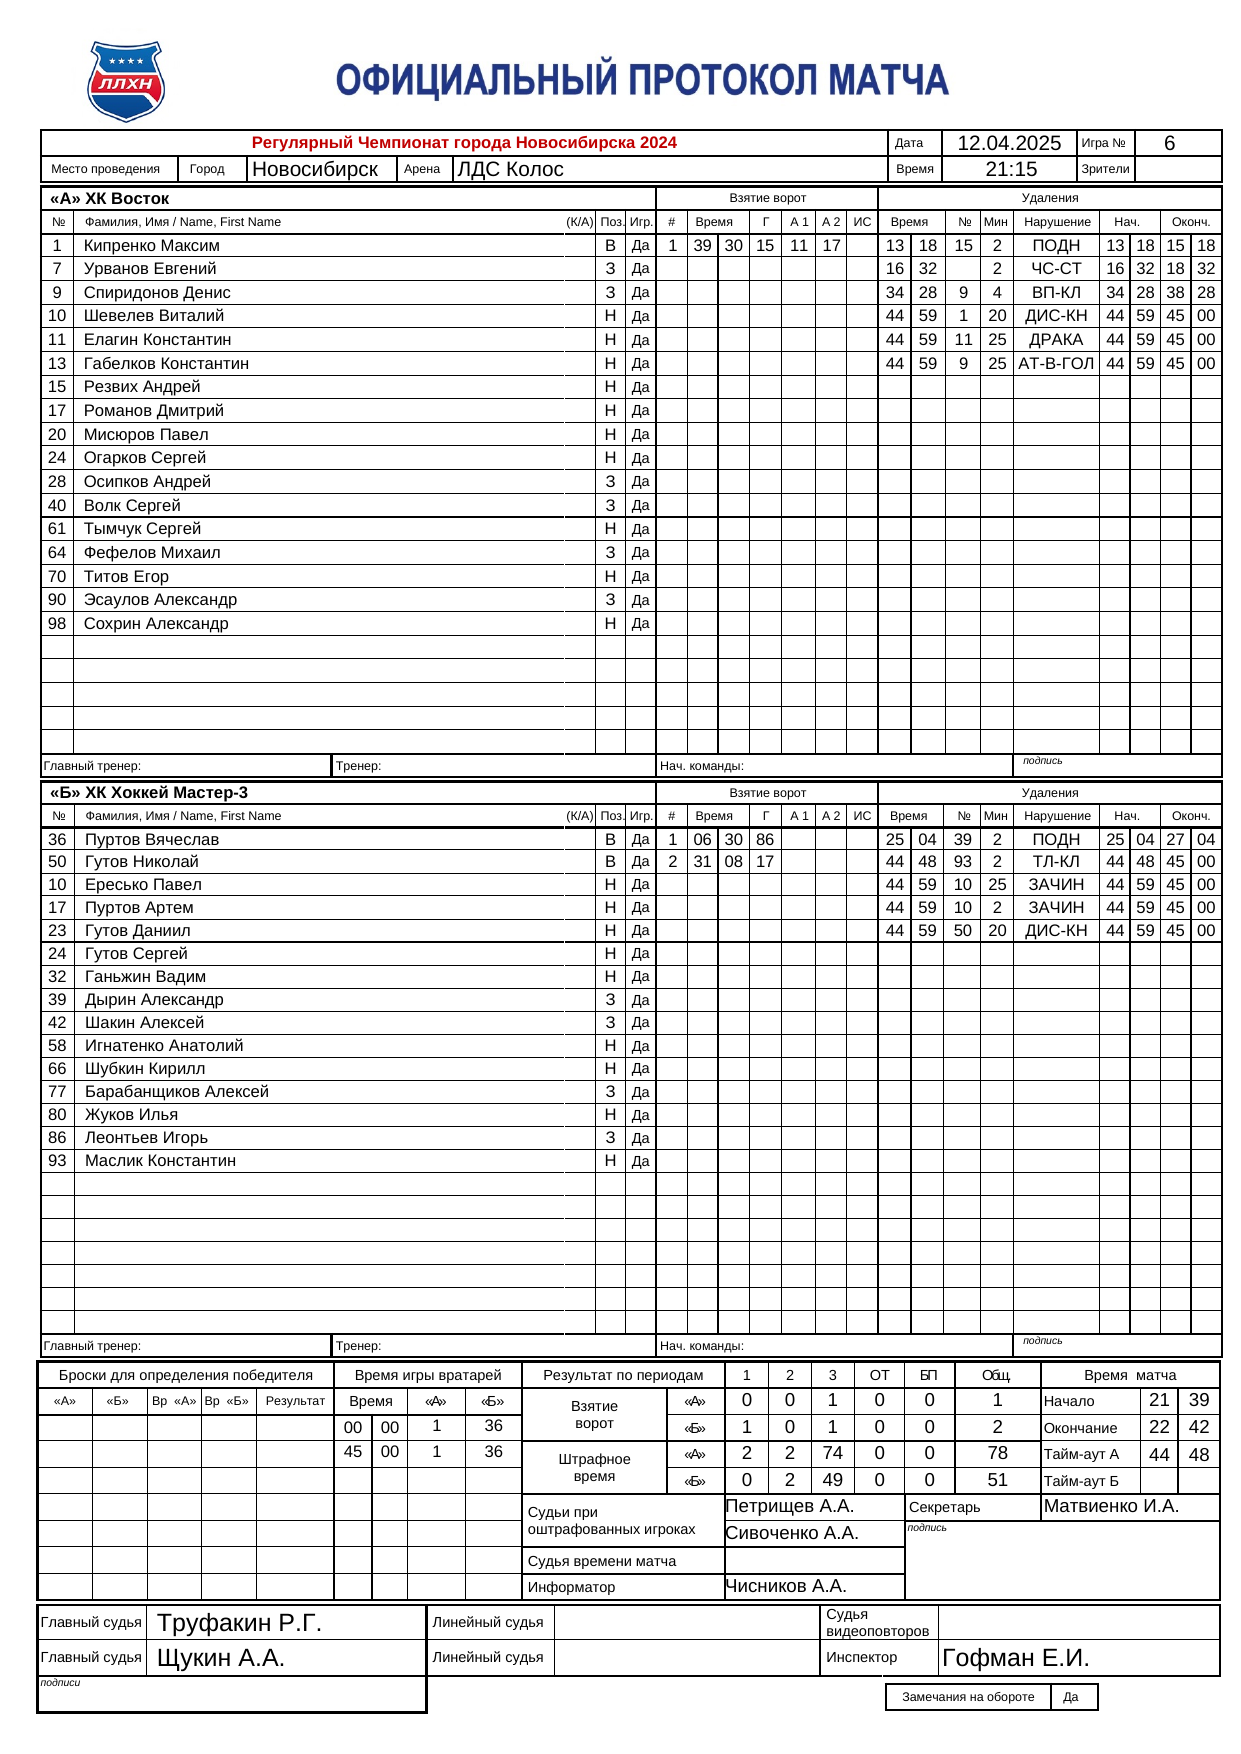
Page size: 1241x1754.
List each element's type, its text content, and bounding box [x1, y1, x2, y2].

table_cell [1014, 636, 1099, 658]
table_cell [688, 1173, 717, 1195]
table_cell [1161, 1288, 1190, 1310]
table_cell [816, 257, 846, 280]
table_cell [688, 636, 717, 658]
table_cell 59 [1131, 328, 1160, 351]
table_cell [782, 541, 815, 564]
table_cell [42, 1265, 74, 1287]
table_cell [1192, 989, 1221, 1011]
table_cell 40 [42, 494, 73, 516]
table_cell [408, 1547, 465, 1573]
table_cell 59 [912, 305, 945, 327]
table_cell [657, 1012, 687, 1033]
table_cell З [596, 541, 625, 564]
table_cell [75, 1265, 564, 1287]
table_cell [750, 1173, 781, 1195]
table_cell [847, 588, 877, 611]
table_cell 44 [879, 874, 910, 895]
table_cell «А» [39, 1389, 92, 1413]
table_cell [750, 920, 781, 941]
table_cell [626, 1311, 655, 1333]
table_cell [688, 588, 717, 611]
table_cell [1014, 423, 1099, 445]
table_cell [750, 1242, 781, 1264]
table_cell [1014, 588, 1099, 611]
table_cell Да [626, 352, 655, 374]
table_cell [912, 1265, 943, 1287]
table_cell [657, 446, 687, 469]
table_cell [847, 328, 877, 351]
table_cell 22 [1141, 1415, 1177, 1440]
table_cell [912, 588, 945, 611]
table_cell [657, 1127, 687, 1149]
table_cell [782, 1058, 815, 1079]
table_cell Да [626, 1104, 655, 1126]
table_cell [1131, 376, 1160, 398]
table_cell Мин [981, 211, 1013, 233]
table_cell [335, 1468, 371, 1493]
table_cell 45 [1161, 352, 1190, 374]
table_cell [782, 896, 815, 918]
table_cell [1100, 1265, 1129, 1287]
table_cell Тайм-аут А [1042, 1441, 1140, 1467]
table_cell [912, 494, 945, 516]
table_cell Волк Сергей [74, 494, 564, 516]
table_cell [657, 565, 687, 587]
table_cell 9 [946, 352, 980, 374]
table_cell [202, 1416, 256, 1440]
table_cell [688, 1265, 717, 1287]
table_cell 44 [1100, 896, 1129, 918]
table_cell [750, 399, 781, 422]
table_cell Да [626, 588, 655, 611]
table_cell [1161, 494, 1190, 516]
table_cell 38 [1161, 281, 1190, 303]
table_cell З [596, 1081, 625, 1103]
table_cell 24 [42, 943, 74, 964]
table_cell [750, 1196, 781, 1218]
table_cell [657, 1035, 687, 1057]
table_cell [1100, 1081, 1129, 1103]
table_cell [565, 1196, 595, 1218]
table_cell [879, 989, 910, 1011]
table_cell Ересько Павел [75, 874, 564, 895]
table_cell 2 [956, 1415, 1040, 1440]
table_cell Да [626, 1127, 655, 1149]
table_cell Линейный судья [428, 1640, 554, 1675]
table_cell [93, 1547, 147, 1573]
table_cell [981, 541, 1013, 564]
table_cell [981, 1104, 1013, 1126]
table_cell [657, 1173, 687, 1195]
table_cell [946, 683, 980, 706]
table_cell Главный судья [39, 1606, 146, 1639]
table_cell [816, 1196, 846, 1218]
table_cell [816, 874, 846, 895]
table_cell 18 [1131, 235, 1160, 256]
table_cell Фамилия, Имя / Name, First Name [74, 211, 565, 233]
table_cell [719, 1127, 749, 1149]
table_cell [981, 423, 1013, 445]
table_cell [1161, 1081, 1190, 1103]
table_cell 45 [1161, 850, 1190, 872]
table_cell Время [889, 157, 941, 181]
table_cell [1014, 1012, 1099, 1033]
table_cell [847, 518, 877, 540]
table_cell [1014, 1173, 1099, 1195]
table_cell [944, 1081, 980, 1103]
table_cell [596, 707, 625, 729]
table_cell [42, 683, 73, 706]
table_cell [847, 446, 877, 469]
table_header БП [905, 1363, 954, 1387]
table_cell [1014, 446, 1099, 469]
table_cell [847, 1196, 877, 1218]
table_cell [688, 541, 717, 564]
table_cell [148, 1468, 201, 1493]
table_cell [981, 1058, 1013, 1079]
table_cell 1 [657, 235, 687, 256]
table_cell [74, 659, 564, 682]
table_cell [1161, 730, 1190, 753]
table_cell [1100, 1150, 1129, 1172]
table_cell [1161, 470, 1190, 493]
table_cell [626, 1219, 655, 1241]
table_cell [565, 730, 595, 753]
table_cell ДИС-КН [1014, 305, 1099, 327]
table_cell [719, 1173, 749, 1195]
table_cell 59 [912, 328, 945, 351]
table_cell [944, 989, 980, 1011]
table_cell [847, 829, 877, 849]
table_cell [981, 376, 1013, 398]
table_cell [912, 423, 945, 445]
table_cell [565, 896, 595, 918]
table_cell [373, 1547, 407, 1573]
table_cell [782, 707, 815, 729]
table_cell [688, 257, 717, 280]
table_cell Да [626, 1081, 655, 1103]
table_cell [782, 612, 815, 634]
table_cell Да [626, 829, 655, 849]
table_cell [1014, 470, 1099, 493]
table_cell [1131, 565, 1160, 587]
table_cell [657, 1150, 687, 1172]
table_cell [782, 1311, 815, 1333]
table_header Результат по периодам [523, 1363, 724, 1387]
table_cell Н [596, 518, 625, 540]
table_cell [981, 730, 1013, 753]
table_cell [912, 1173, 943, 1195]
table_cell 80 [42, 1104, 74, 1126]
table_cell [1141, 1468, 1177, 1493]
table_cell [688, 1196, 717, 1218]
table_cell Кипренко Максим [74, 235, 564, 256]
table_cell 06 [688, 829, 717, 849]
table_cell № [946, 211, 980, 233]
table_cell Игр. [626, 211, 655, 233]
table_cell [782, 636, 815, 658]
table_cell Поз. [596, 805, 625, 826]
table_cell «Б» [668, 1415, 724, 1440]
table_cell 2 [769, 1468, 811, 1493]
table_cell [816, 1288, 846, 1310]
table_cell [1014, 1288, 1099, 1310]
table_cell Дырин Александр [75, 989, 564, 1011]
table_cell «А» [668, 1442, 724, 1467]
table_header «А» ХК Восток [42, 188, 655, 209]
table_cell [750, 541, 781, 564]
table_cell Окончание [1042, 1415, 1140, 1440]
table_cell [1192, 399, 1221, 422]
table_cell [688, 1081, 717, 1103]
table_cell В [596, 829, 625, 849]
table_cell [1100, 376, 1129, 398]
table_cell [816, 683, 846, 706]
table_cell [466, 1521, 521, 1546]
table_cell [912, 966, 943, 987]
table_cell [565, 850, 595, 872]
table_cell Шевелев Виталий [74, 305, 564, 327]
table_header Удаления [879, 783, 1221, 803]
table_cell [847, 541, 877, 564]
table_cell Новосибирск [248, 157, 396, 181]
table_cell [1192, 518, 1221, 540]
table_cell [657, 588, 687, 611]
table_cell Петрищев А.А. [726, 1495, 904, 1520]
table_cell [688, 989, 717, 1011]
table_cell [1014, 683, 1099, 706]
table_cell подписи [39, 1677, 425, 1711]
table_cell 34 [879, 281, 910, 303]
table_cell [1100, 1219, 1129, 1241]
table_cell 04 [1192, 829, 1221, 849]
table_cell [1014, 494, 1099, 516]
table_cell [719, 423, 749, 445]
table_cell Сохрин Александр [74, 612, 564, 634]
table_header Игра № [1078, 131, 1134, 155]
table_cell [879, 1242, 910, 1264]
table_cell 00 [335, 1416, 371, 1440]
table_cell [1131, 612, 1160, 634]
table_cell [1014, 399, 1099, 422]
table_cell [1131, 399, 1160, 422]
table_cell [879, 1012, 910, 1033]
table_cell [847, 281, 877, 303]
table_cell Игнатенко Анатолий [75, 1035, 564, 1057]
table_cell [657, 966, 687, 987]
table_cell [1014, 1265, 1099, 1287]
table_cell [1014, 1196, 1099, 1218]
table_cell [688, 494, 717, 516]
table_cell [74, 683, 564, 706]
table_cell [596, 1219, 625, 1241]
table_cell [816, 470, 846, 493]
table_cell [782, 588, 815, 611]
table_cell [1161, 1219, 1190, 1241]
table_cell 17 [42, 896, 74, 918]
table_cell [1161, 565, 1190, 587]
table_cell [257, 1521, 333, 1546]
table_header Взятие ворот [657, 188, 877, 209]
table_cell Н [596, 1104, 625, 1126]
table_cell Да [626, 328, 655, 351]
table_cell [1100, 541, 1129, 564]
table_cell [879, 565, 910, 587]
table_cell Да [626, 257, 655, 280]
table_cell Результат [257, 1389, 333, 1413]
table_cell [466, 1494, 521, 1520]
table_cell 15 [1161, 235, 1190, 256]
table_cell А 2 [816, 211, 846, 233]
table_cell [1131, 1173, 1160, 1195]
table_cell [596, 1311, 625, 1333]
table_cell [879, 1173, 910, 1195]
table_cell Н [596, 352, 625, 374]
table_cell [912, 1196, 943, 1218]
table_cell [565, 399, 595, 422]
table_cell [565, 989, 595, 1011]
table_cell 42 [42, 1012, 74, 1033]
table_cell Н [596, 966, 625, 987]
table_cell [912, 612, 945, 634]
table_cell [657, 518, 687, 540]
table_cell 21:15 [943, 157, 1076, 181]
table_cell Оконч. [1161, 805, 1221, 826]
table_cell [1014, 659, 1099, 682]
table_cell [257, 1547, 333, 1573]
table_cell [981, 659, 1013, 682]
table_cell [565, 707, 595, 729]
table_cell [657, 1219, 687, 1241]
table_cell Линейный судья [428, 1606, 554, 1639]
table_cell [565, 1219, 595, 1241]
table_cell 0 [855, 1442, 904, 1467]
table_cell [944, 966, 980, 987]
table_cell [879, 1127, 910, 1149]
table_cell [981, 989, 1013, 1011]
table_cell 44 [1100, 874, 1129, 895]
table_cell [782, 494, 815, 516]
table_cell [944, 1012, 980, 1033]
table_cell [816, 1081, 846, 1103]
table_cell Судьи при оштрафованных игроках [523, 1495, 724, 1546]
table_cell 17 [750, 850, 781, 872]
table_cell [1161, 989, 1190, 1011]
table_cell АТ-В-ГОЛ [1014, 352, 1099, 374]
table_cell 58 [42, 1035, 74, 1057]
table_cell [1131, 446, 1160, 469]
table_cell [782, 1081, 815, 1103]
table_cell [565, 446, 595, 469]
table_cell [202, 1574, 256, 1599]
table_cell 13 [1100, 235, 1129, 256]
table_cell [847, 1311, 877, 1333]
table_cell № [42, 211, 73, 233]
table_cell [565, 1242, 595, 1264]
table_cell [912, 636, 945, 658]
table_cell 7 [42, 257, 73, 280]
table_header Удаления [879, 188, 1221, 209]
table_cell [626, 1173, 655, 1195]
table_cell [981, 1012, 1013, 1033]
table_cell [981, 446, 1013, 469]
table_cell 50 [42, 850, 74, 872]
table_cell [782, 518, 815, 540]
table_cell [1192, 1196, 1221, 1218]
table_cell [688, 376, 717, 398]
table_cell 39 [944, 829, 980, 849]
table_cell [847, 683, 877, 706]
table_cell [719, 399, 749, 422]
table_cell [912, 683, 945, 706]
table_cell [657, 1242, 687, 1264]
table_cell [565, 636, 595, 658]
table_cell Арена [398, 157, 452, 181]
table_cell [688, 1311, 717, 1333]
table_cell [373, 1574, 407, 1599]
table_cell [42, 1219, 74, 1241]
table_cell [75, 1173, 564, 1195]
table_cell [847, 470, 877, 493]
table_header Взятие ворот [657, 783, 877, 803]
table_cell [428, 1677, 882, 1711]
table_cell [1192, 494, 1221, 516]
table_cell Гутов Николай [75, 850, 564, 872]
table_cell [782, 966, 815, 987]
table_cell [39, 1441, 92, 1467]
table_cell [879, 1219, 910, 1241]
table_cell [981, 1127, 1013, 1149]
table_cell [944, 1288, 980, 1310]
table_cell Взятие ворот [523, 1389, 666, 1440]
table_cell [816, 1012, 846, 1033]
table_cell [750, 281, 781, 303]
table_cell [944, 1196, 980, 1218]
table_cell [750, 1265, 781, 1287]
table_cell Да [626, 518, 655, 540]
table_cell 15 [42, 376, 73, 398]
table_cell Титов Егор [74, 565, 564, 587]
table_cell [1014, 1081, 1099, 1103]
table_cell [626, 730, 655, 753]
table_cell [1100, 446, 1129, 469]
table_cell [750, 896, 781, 918]
table_cell [782, 446, 815, 469]
table_cell [565, 1265, 595, 1287]
table_cell [42, 1196, 74, 1218]
table_cell [847, 966, 877, 987]
table_cell [202, 1494, 256, 1520]
table_cell [1192, 1265, 1221, 1287]
table_cell [1161, 636, 1190, 658]
table_cell [879, 707, 910, 729]
table_cell [688, 920, 717, 941]
table_cell [847, 989, 877, 1011]
table_cell [847, 1150, 877, 1172]
table_cell [912, 518, 945, 540]
table_cell [565, 612, 595, 634]
table_cell [879, 446, 910, 469]
table_cell 48 [912, 850, 943, 872]
table_cell 0 [726, 1389, 768, 1413]
table_cell [657, 281, 687, 303]
table_cell [750, 966, 781, 987]
table_cell Нач. команды: [657, 1335, 1012, 1356]
table_cell [565, 1150, 595, 1172]
table_cell [1131, 989, 1160, 1011]
table_cell [1192, 1058, 1221, 1079]
table_cell [750, 1150, 781, 1172]
table_cell Спиридонов Денис [74, 281, 564, 303]
table_cell [750, 423, 781, 445]
table_cell 90 [42, 588, 73, 611]
table_cell [847, 1058, 877, 1079]
table_cell Судья времени матча [523, 1548, 724, 1573]
table_cell [782, 399, 815, 422]
table_cell [879, 1081, 910, 1103]
table_cell [93, 1521, 147, 1546]
table_cell З [596, 281, 625, 303]
table_cell З [596, 1127, 625, 1149]
table_header Время матча [1042, 1363, 1219, 1387]
table_cell [879, 636, 910, 658]
table_cell [1161, 1127, 1190, 1149]
table_cell [816, 328, 846, 351]
table_cell [782, 376, 815, 398]
table_cell [816, 707, 846, 729]
table_cell Жуков Илья [75, 1104, 564, 1126]
table_cell (К/А) [565, 805, 595, 826]
table_cell [750, 636, 781, 658]
table_cell 9 [946, 281, 980, 303]
table_cell [657, 707, 687, 729]
table_cell [466, 1574, 521, 1599]
table_cell 25 [1100, 829, 1129, 849]
table_cell Тайм-аут Б [1042, 1468, 1140, 1493]
table_cell 59 [912, 874, 943, 895]
table_cell [912, 730, 945, 753]
table_cell Елагин Константин [74, 328, 564, 351]
table_cell [816, 1035, 846, 1057]
table_cell [39, 1416, 92, 1440]
table_cell [1131, 1127, 1160, 1149]
table_cell [688, 399, 717, 422]
table_cell Начало [1042, 1389, 1140, 1413]
table_cell 0 [905, 1415, 954, 1440]
table_cell 18 [1192, 235, 1221, 256]
table_cell [782, 1196, 815, 1218]
table_cell [912, 446, 945, 469]
table_cell [1161, 518, 1190, 540]
table_cell 44 [879, 352, 910, 374]
table_header 6 [1136, 131, 1221, 155]
table_cell 93 [944, 850, 980, 872]
table_cell 32 [42, 966, 74, 987]
table_cell [1161, 541, 1190, 564]
table_cell [565, 352, 595, 374]
table_cell [1161, 612, 1190, 634]
table_cell [750, 874, 781, 895]
table_cell Нач. [1100, 805, 1160, 826]
table_cell [912, 376, 945, 398]
table_cell [782, 989, 815, 1011]
table_cell [626, 636, 655, 658]
table_cell [1014, 1311, 1099, 1333]
table_cell [847, 612, 877, 634]
table_cell [1100, 1058, 1129, 1079]
table_cell [1014, 1219, 1099, 1241]
table_cell [565, 829, 595, 849]
table_cell [1192, 1104, 1221, 1126]
table_cell [1100, 989, 1129, 1011]
table_cell [946, 399, 980, 422]
table_cell [1161, 446, 1190, 469]
table_cell [688, 470, 717, 493]
table_cell [688, 683, 717, 706]
table_cell Да [626, 1012, 655, 1033]
table_cell [946, 423, 980, 445]
table_cell [816, 989, 846, 1011]
table_cell [657, 636, 687, 658]
table_cell З [596, 257, 625, 280]
table_cell [75, 1219, 564, 1241]
table_cell [1131, 518, 1160, 540]
table_cell [202, 1441, 256, 1467]
table_cell [1014, 541, 1099, 564]
table_cell [1131, 494, 1160, 516]
table_cell [750, 446, 781, 469]
table_cell 10 [944, 896, 980, 918]
table_cell [1192, 423, 1221, 445]
table_cell [657, 423, 687, 445]
table_cell [944, 1242, 980, 1264]
table_cell Осипков Андрей [74, 470, 564, 493]
table_cell [42, 730, 73, 753]
table_cell [408, 1521, 465, 1546]
table_cell [1100, 612, 1129, 634]
table_cell 25 [981, 328, 1013, 351]
table_cell [912, 565, 945, 587]
table_cell [1161, 1242, 1190, 1264]
table_cell [555, 1640, 819, 1675]
table_cell Гутов Даниил [75, 920, 564, 941]
table_cell Секретарь [906, 1495, 1040, 1520]
table_cell [750, 1081, 781, 1103]
table_cell [565, 943, 595, 964]
table_cell Время [335, 1389, 407, 1413]
table_cell [816, 943, 846, 964]
table_cell 1 [657, 829, 687, 849]
table_cell [879, 541, 910, 564]
table_cell Информатор [523, 1575, 724, 1599]
table_cell [1131, 659, 1160, 682]
table_cell [1161, 1265, 1190, 1287]
table_cell 13 [42, 352, 73, 374]
table_cell [782, 1242, 815, 1264]
table_cell [750, 1104, 781, 1126]
table_cell [981, 1196, 1013, 1218]
table_cell [657, 943, 687, 964]
table_cell [74, 730, 564, 753]
table_cell Н [596, 1150, 625, 1172]
table_header «Б» ХК Хоккей Мастер-3 [42, 783, 655, 803]
table_cell Н [596, 1058, 625, 1079]
table_cell Судья видеоповторов [821, 1606, 938, 1639]
table_cell [946, 446, 980, 469]
table_cell 20 [981, 920, 1013, 941]
table_cell [1014, 1127, 1099, 1149]
table_cell [596, 1196, 625, 1218]
table_cell «А» [668, 1389, 724, 1413]
table_cell 44 [1100, 850, 1129, 872]
table_cell [1192, 1288, 1221, 1310]
table_cell # [657, 211, 687, 233]
table_cell [879, 612, 910, 634]
table_cell [596, 1173, 625, 1195]
table_cell [1014, 989, 1099, 1011]
table_cell [1014, 518, 1099, 540]
table_cell [1131, 541, 1160, 564]
table_cell З [596, 494, 625, 516]
table_cell 30 [719, 829, 749, 849]
table_cell [408, 1494, 465, 1520]
table_cell [816, 612, 846, 634]
table_cell 2 [769, 1442, 811, 1467]
table_cell [912, 399, 945, 422]
table_cell [1100, 1288, 1129, 1310]
table_cell [75, 1311, 564, 1333]
table_cell [750, 943, 781, 964]
table_cell [657, 399, 687, 422]
table_cell Да [626, 494, 655, 516]
table_cell [816, 1173, 846, 1195]
table_cell [565, 659, 595, 682]
table_cell 18 [1161, 257, 1190, 280]
table_cell [93, 1468, 147, 1493]
table_cell [879, 494, 910, 516]
table_cell [946, 707, 980, 729]
table_cell [1161, 1058, 1190, 1079]
table_cell 10 [944, 874, 980, 895]
table_cell Тренер: [333, 755, 655, 776]
table_cell [946, 565, 980, 587]
table_cell [1100, 1311, 1129, 1333]
table_cell [565, 257, 595, 280]
table_cell [688, 281, 717, 303]
table_cell Урванов Евгений [74, 257, 564, 280]
table_cell [912, 1058, 943, 1079]
table_cell Главный судья [39, 1640, 146, 1675]
table_cell «Б » [466, 1389, 521, 1413]
table_cell [719, 659, 749, 682]
table_cell [782, 683, 815, 706]
table_cell 24 [42, 446, 73, 469]
table_cell [719, 1219, 749, 1241]
table_cell [944, 1035, 980, 1057]
table_cell [847, 874, 877, 895]
table_cell [148, 1494, 201, 1520]
table_cell [657, 920, 687, 941]
table_cell [565, 588, 595, 611]
table_cell [782, 257, 815, 280]
table_cell Главный тренер: [42, 755, 330, 776]
table_cell [782, 659, 815, 682]
table_cell 2 [981, 829, 1013, 849]
table_cell [93, 1574, 147, 1599]
table_cell [1014, 730, 1099, 753]
table_cell [847, 896, 877, 918]
table_cell 44 [879, 850, 910, 872]
table_cell [782, 352, 815, 374]
table_cell [719, 588, 749, 611]
table_cell Мисюров Павел [74, 423, 564, 445]
table_cell 86 [750, 829, 781, 849]
table_cell [719, 1150, 749, 1172]
table_cell [688, 1150, 717, 1172]
table_cell [657, 1196, 687, 1218]
table_cell [1014, 1150, 1099, 1172]
table_cell Эсаулов Александр [74, 588, 564, 611]
table_cell 45 [1161, 874, 1190, 895]
table_cell [750, 376, 781, 398]
table_cell [1161, 683, 1190, 706]
table_cell № [944, 805, 980, 826]
table_cell 0 [726, 1468, 768, 1493]
table_cell [847, 257, 877, 280]
table_cell [565, 281, 595, 303]
table_cell [626, 683, 655, 706]
table_cell [1192, 565, 1221, 587]
table_cell Да [626, 896, 655, 918]
table_cell [1100, 707, 1129, 729]
table_cell [565, 470, 595, 493]
table_cell [782, 874, 815, 895]
table_cell [1100, 399, 1129, 422]
table_cell Игр. [626, 805, 655, 826]
table_cell Барабанщиков Алексей [75, 1081, 564, 1103]
table_cell [565, 1288, 595, 1310]
table_cell [1192, 1173, 1221, 1195]
table_cell [596, 636, 625, 658]
table_cell [657, 1265, 687, 1287]
table_cell Фамилия, Имя / Name, First Name [75, 805, 565, 826]
table_cell [847, 1219, 877, 1241]
table_cell [750, 565, 781, 587]
table_cell [719, 281, 749, 303]
table_cell [1100, 1012, 1129, 1033]
table_cell [944, 1150, 980, 1172]
table_cell [719, 565, 749, 587]
table_cell [816, 1058, 846, 1079]
table_cell [657, 376, 687, 398]
table_cell [148, 1441, 201, 1467]
table_cell [879, 1311, 910, 1333]
table_cell [1131, 730, 1160, 753]
table_cell [981, 1311, 1013, 1333]
table_cell [688, 352, 717, 374]
table_cell [657, 305, 687, 327]
table_cell 1 [946, 305, 980, 327]
table_cell 23 [42, 920, 74, 941]
table_cell Нарушение [1014, 211, 1099, 233]
table_cell [257, 1441, 333, 1467]
table_cell 93 [42, 1150, 74, 1172]
table_cell [879, 588, 910, 611]
table_cell [657, 659, 687, 682]
table_cell 0 [769, 1389, 811, 1413]
table_cell 00 [1192, 328, 1221, 351]
table_cell [565, 541, 595, 564]
table_cell [1192, 612, 1221, 634]
table_cell 31 [688, 850, 717, 872]
table_cell [1161, 1012, 1190, 1033]
table_cell 70 [42, 565, 73, 587]
table_cell [981, 943, 1013, 964]
table_cell ЛДС Колос [454, 157, 887, 181]
table_cell [750, 470, 781, 493]
table_cell [1100, 1196, 1129, 1218]
table_cell [719, 1311, 749, 1333]
table_cell [657, 541, 687, 564]
table_cell 39 [688, 235, 717, 256]
table_cell [688, 1242, 717, 1264]
table_cell «А» [408, 1389, 465, 1413]
table_cell 44 [879, 328, 910, 351]
table_cell [946, 659, 980, 682]
table_cell [750, 328, 781, 351]
table_cell [981, 518, 1013, 540]
table_cell [1100, 1127, 1129, 1149]
table_cell [565, 328, 595, 351]
table_cell [1100, 1035, 1129, 1057]
table_cell [93, 1416, 147, 1440]
table_cell [816, 541, 846, 564]
table_cell Пуртов Артем [75, 896, 564, 918]
table_cell Н [596, 423, 625, 445]
table_cell А 1 [782, 805, 815, 826]
table_cell [816, 1311, 846, 1333]
table_cell Н [596, 896, 625, 918]
table_cell [847, 943, 877, 964]
table_cell 44 [879, 920, 910, 941]
table_header 2 [769, 1363, 811, 1387]
table_cell 74 [812, 1442, 854, 1467]
table_cell [257, 1494, 333, 1520]
table_cell [719, 305, 749, 327]
table_cell [75, 1242, 564, 1264]
table_cell Да [626, 612, 655, 634]
table_cell 66 [42, 1058, 74, 1079]
table_cell 16 [879, 257, 910, 280]
table_cell [944, 1219, 980, 1241]
table_cell 17 [816, 235, 846, 256]
table_cell Щукин А.А. [147, 1640, 425, 1675]
table_cell [688, 1104, 717, 1126]
table_cell 36 [466, 1441, 521, 1467]
table_cell [1014, 966, 1099, 987]
table_cell Фефелов Михаил [74, 541, 564, 564]
table_cell [782, 730, 815, 753]
table_cell Романов Дмитрий [74, 399, 564, 422]
table_cell [42, 1311, 74, 1333]
table_cell [1131, 470, 1160, 493]
table_cell [719, 730, 749, 753]
table_cell [1161, 423, 1190, 445]
table_cell [626, 707, 655, 729]
table_cell Матвиенко И.А. [1042, 1495, 1219, 1520]
table_cell [42, 659, 73, 682]
table_cell 36 [42, 829, 74, 849]
table_cell [148, 1547, 201, 1573]
table_cell [657, 470, 687, 493]
table_cell [1192, 1150, 1221, 1172]
table_cell ЗАЧИН [1014, 874, 1099, 895]
table_cell Нарушение [1014, 805, 1099, 826]
table_cell 28 [1192, 281, 1221, 303]
table_cell [565, 1104, 595, 1126]
table_cell [42, 1288, 74, 1310]
table_cell [1192, 966, 1221, 987]
table_cell [719, 1058, 749, 1079]
table_cell Поз. [596, 211, 625, 233]
table_cell [39, 1494, 92, 1520]
table_cell [912, 943, 943, 964]
table_cell [719, 636, 749, 658]
table_cell [912, 1035, 943, 1057]
table_cell [816, 1150, 846, 1172]
table_cell [1014, 1242, 1099, 1264]
table_cell [39, 1547, 92, 1573]
table_cell [719, 966, 749, 987]
table_cell 98 [42, 612, 73, 634]
table_cell [782, 1035, 815, 1057]
table_cell [782, 850, 815, 872]
table_cell [1192, 659, 1221, 682]
table_cell [565, 1012, 595, 1033]
table_cell [148, 1574, 201, 1599]
table_cell [1192, 1127, 1221, 1149]
table_cell [750, 518, 781, 540]
table_cell [688, 518, 717, 540]
table_cell [816, 588, 846, 611]
table_cell [719, 943, 749, 964]
table_cell [782, 1219, 815, 1241]
table_cell [719, 1288, 749, 1310]
table_cell Да [626, 1058, 655, 1079]
table_header 1 [726, 1363, 768, 1387]
table_cell [257, 1416, 333, 1440]
table_cell [1161, 1196, 1190, 1218]
table_cell [565, 683, 595, 706]
table_cell [782, 305, 815, 327]
table_cell Нач. команды: [657, 755, 1012, 776]
table_cell [847, 376, 877, 398]
table_cell 77 [42, 1081, 74, 1103]
table_cell 1 [408, 1416, 465, 1440]
table_cell [1192, 376, 1221, 398]
table_cell 44 [1100, 352, 1129, 374]
table_cell 32 [1131, 257, 1160, 280]
table_cell [981, 565, 1013, 587]
table_cell [816, 281, 846, 303]
table_cell [750, 612, 781, 634]
table_cell [688, 423, 717, 445]
table_cell Время [879, 805, 943, 826]
table_cell [879, 1035, 910, 1057]
table_cell [688, 446, 717, 469]
table_cell [719, 446, 749, 469]
table_cell [939, 1606, 1219, 1639]
table_cell [565, 920, 595, 941]
table_cell Н [596, 565, 625, 587]
table_cell [719, 494, 749, 516]
table_header Броски для определения победителя [39, 1363, 333, 1387]
table_cell Город [179, 157, 246, 181]
table_cell 64 [42, 541, 73, 564]
table_cell ИС [847, 211, 877, 233]
table_cell Время [688, 805, 749, 826]
picture [5, 28, 1179, 129]
table_cell [946, 257, 980, 280]
table_cell 04 [912, 829, 943, 849]
table_cell [750, 1288, 781, 1310]
table_cell [596, 1288, 625, 1310]
table_cell [657, 1081, 687, 1103]
table_cell 51 [956, 1468, 1040, 1493]
table_cell 42 [1179, 1415, 1219, 1440]
table_cell 9 [42, 281, 73, 303]
table_cell 59 [912, 896, 943, 918]
table_cell [1136, 157, 1221, 181]
table_cell [1099, 1682, 1220, 1711]
table_cell [657, 989, 687, 1011]
table_cell 39 [42, 989, 74, 1011]
table_cell [626, 1265, 655, 1287]
table_cell [1161, 1035, 1190, 1057]
table_cell 18 [912, 235, 945, 256]
table_cell 25 [879, 829, 910, 849]
table_cell [782, 1173, 815, 1195]
table_cell [981, 1150, 1013, 1172]
table_cell 44 [1141, 1441, 1177, 1467]
table_cell [1161, 659, 1190, 682]
table_cell [1014, 376, 1099, 398]
table_cell 1 [812, 1415, 854, 1440]
table_header Общ. [956, 1363, 1040, 1387]
table_cell [1100, 470, 1129, 493]
table_cell [782, 1104, 815, 1126]
table_cell 45 [335, 1441, 371, 1467]
table_cell Тымчук Сергей [74, 518, 564, 540]
table_cell ЗАЧИН [1014, 896, 1099, 918]
table_cell [335, 1547, 371, 1573]
table_cell [782, 565, 815, 587]
table_cell [555, 1606, 819, 1639]
table_cell 36 [466, 1416, 521, 1440]
table_cell 39 [1179, 1389, 1219, 1413]
table_cell [1192, 1035, 1221, 1057]
table_cell Н [596, 874, 625, 895]
table_cell 34 [1100, 281, 1129, 303]
table_cell [1131, 1012, 1160, 1033]
table_cell [1192, 1242, 1221, 1264]
table_cell [1100, 636, 1129, 658]
table_header Время игры вратарей [335, 1363, 521, 1387]
table_cell 28 [42, 470, 73, 493]
table_cell 28 [912, 281, 945, 303]
table_cell [847, 1265, 877, 1287]
table_cell [981, 470, 1013, 493]
table_cell 1 [408, 1441, 465, 1467]
table_cell [719, 989, 749, 1011]
table_cell [782, 920, 815, 941]
table_cell [1100, 518, 1129, 540]
table_cell [847, 494, 877, 516]
table_cell [596, 1265, 625, 1287]
table_cell [257, 1574, 333, 1599]
table_cell [879, 943, 910, 964]
table_cell [74, 707, 564, 729]
table_cell [944, 943, 980, 964]
table_cell [847, 305, 877, 327]
table_cell [373, 1468, 407, 1493]
table_cell [782, 1127, 815, 1149]
table_cell 44 [1100, 305, 1129, 327]
table_cell ДРАКА [1014, 328, 1099, 351]
table_cell [847, 730, 877, 753]
table_cell [847, 235, 877, 256]
table_cell [596, 659, 625, 682]
table_cell [750, 1127, 781, 1149]
table_cell [847, 1035, 877, 1057]
table_cell [879, 1196, 910, 1218]
table_cell [847, 1127, 877, 1149]
table_cell Гофман Е.И. [939, 1640, 1219, 1675]
table_cell [75, 1288, 564, 1310]
table_cell 20 [42, 423, 73, 445]
table_cell [879, 470, 910, 493]
table_cell [39, 1521, 92, 1546]
table_cell [912, 1012, 943, 1033]
table_cell [257, 1468, 333, 1493]
table_cell Да [626, 399, 655, 422]
table_cell [750, 1012, 781, 1033]
table_cell [626, 1196, 655, 1218]
table_cell [981, 1288, 1013, 1310]
table_cell [944, 1311, 980, 1333]
table_cell [1192, 470, 1221, 493]
table_cell 0 [905, 1468, 954, 1493]
table_cell 4 [981, 281, 1013, 303]
table_cell Ганьжин Вадим [75, 966, 564, 987]
table_cell [688, 874, 717, 895]
table_cell [719, 1035, 749, 1057]
table_cell Мин [981, 805, 1013, 826]
table_cell [981, 1242, 1013, 1264]
table_cell [148, 1521, 201, 1546]
table_cell Да [626, 1035, 655, 1057]
table_cell [688, 1035, 717, 1057]
table_cell [657, 1288, 687, 1310]
table_cell 44 [879, 896, 910, 918]
table_cell «Б» [668, 1468, 724, 1493]
table_cell [847, 1242, 877, 1264]
table_cell [1131, 1311, 1160, 1333]
table_cell [847, 1012, 877, 1033]
table_cell [688, 1012, 717, 1033]
table_cell [782, 281, 815, 303]
table_cell [688, 1288, 717, 1310]
table_cell [719, 518, 749, 540]
table_cell 28 [1131, 281, 1160, 303]
table_cell [1192, 683, 1221, 706]
table_cell [1161, 1311, 1190, 1333]
table_cell [912, 1127, 943, 1149]
table_cell [565, 1173, 595, 1195]
table_cell [879, 1288, 910, 1310]
table_cell Г [750, 805, 781, 826]
table_cell 59 [912, 920, 943, 941]
table_cell [1131, 1058, 1160, 1079]
table_cell [688, 966, 717, 987]
table_cell 2 [981, 850, 1013, 872]
table_cell [750, 1035, 781, 1057]
table_cell [39, 1574, 92, 1599]
table_cell [981, 683, 1013, 706]
table_cell [1192, 1012, 1221, 1033]
table_cell [944, 1127, 980, 1149]
table_cell [912, 1081, 943, 1103]
table_cell Вр «Б» [202, 1389, 256, 1413]
table_cell [42, 1242, 74, 1264]
table_cell 2 [981, 896, 1013, 918]
table_cell [565, 1081, 595, 1103]
table_cell [42, 1173, 74, 1195]
table_cell [981, 966, 1013, 987]
table_cell [1131, 966, 1160, 987]
table_cell 45 [1161, 328, 1190, 351]
table_cell [1161, 1150, 1190, 1172]
table_cell [750, 707, 781, 729]
table_cell [816, 1242, 846, 1264]
table_cell [335, 1521, 371, 1546]
table_cell [726, 1548, 904, 1573]
table_cell # [657, 805, 687, 826]
table_cell Время [688, 211, 749, 233]
table_cell Да [626, 920, 655, 941]
table_cell [657, 328, 687, 351]
table_cell [946, 588, 980, 611]
table_cell 59 [1131, 874, 1160, 895]
table_cell [879, 659, 910, 682]
table_cell [847, 1104, 877, 1126]
table_cell [946, 470, 980, 493]
table_cell [1161, 588, 1190, 611]
table_cell [1131, 1265, 1160, 1287]
table_cell [816, 399, 846, 422]
table_cell Пуртов Вячеслав [75, 829, 564, 849]
table_cell [944, 1058, 980, 1079]
table_cell [879, 966, 910, 987]
table_cell 0 [905, 1442, 954, 1467]
table_cell 1 [956, 1389, 1040, 1413]
table_cell Чисников А.А. [726, 1575, 904, 1599]
table_cell [93, 1441, 147, 1467]
table_cell Н [596, 376, 625, 398]
table_cell Н [596, 446, 625, 469]
table_cell [1131, 588, 1160, 611]
table_cell 25 [981, 352, 1013, 374]
table_header 3 [812, 1363, 854, 1387]
table_cell [657, 683, 687, 706]
table_cell [847, 423, 877, 445]
table_cell [1100, 966, 1129, 987]
table_cell [719, 683, 749, 706]
table_cell Огарков Сергей [74, 446, 564, 469]
table_cell [202, 1468, 256, 1493]
table_cell [1192, 943, 1221, 964]
table_cell [1192, 1311, 1221, 1333]
table_cell [1100, 1242, 1129, 1264]
table_cell [1131, 636, 1160, 658]
table_cell [912, 659, 945, 682]
table_cell [1014, 612, 1099, 634]
table_cell [782, 943, 815, 964]
table_cell [75, 1196, 564, 1218]
table_cell [879, 1150, 910, 1172]
table_cell 61 [42, 518, 73, 540]
table_cell [688, 305, 717, 327]
table_cell [1192, 636, 1221, 658]
table_cell Зрители [1078, 157, 1134, 181]
table_cell [657, 896, 687, 918]
table_cell 59 [1131, 920, 1160, 941]
table_cell Нач. [1100, 211, 1160, 233]
table_cell Н [596, 305, 625, 327]
table_cell [202, 1547, 256, 1573]
table_cell [750, 989, 781, 1011]
table_cell [1131, 1288, 1160, 1310]
table_cell [879, 1104, 910, 1126]
table_cell [565, 1127, 595, 1149]
table_cell «Б» [93, 1389, 147, 1413]
table_cell [466, 1468, 521, 1493]
table_cell [1100, 730, 1129, 753]
table_cell [1131, 1150, 1160, 1172]
table_cell Шакин Алексей [75, 1012, 564, 1033]
table_cell 20 [981, 305, 1013, 327]
table_cell (К/А) [565, 211, 595, 233]
table_cell [847, 1288, 877, 1310]
table_cell [565, 494, 595, 516]
table_cell [944, 1104, 980, 1126]
table_cell 00 [1192, 896, 1221, 918]
table_cell 25 [981, 874, 1013, 895]
table_cell [816, 730, 846, 753]
table_cell Н [596, 612, 625, 634]
table_cell [1014, 1035, 1099, 1057]
table_cell [879, 376, 910, 398]
table_cell [816, 1127, 846, 1149]
table_cell Да [626, 376, 655, 398]
table_cell [688, 730, 717, 753]
table_cell [816, 305, 846, 327]
table_cell Да [626, 565, 655, 587]
table_cell 11 [42, 328, 73, 351]
table_cell ПОДН [1014, 235, 1099, 256]
table_cell 78 [956, 1442, 1040, 1467]
table_cell ТЛ-КЛ [1014, 850, 1099, 872]
table_cell [946, 612, 980, 634]
table_cell [657, 1058, 687, 1079]
table_cell Да [626, 943, 655, 964]
table_cell Время [879, 211, 945, 233]
table_cell Да [626, 1150, 655, 1172]
table_cell [1014, 707, 1099, 729]
table_cell [42, 636, 73, 658]
table_cell Вр «А» [148, 1389, 201, 1413]
table_cell [565, 966, 595, 987]
table_cell [879, 518, 910, 540]
table_cell [719, 470, 749, 493]
table_cell 45 [1161, 896, 1190, 918]
table_cell [750, 1311, 781, 1333]
table_cell [466, 1547, 521, 1573]
table_cell [816, 966, 846, 987]
table_cell [657, 874, 687, 895]
table_cell [1131, 707, 1160, 729]
table_cell Н [596, 943, 625, 964]
table_cell [1131, 1219, 1160, 1241]
table_cell [657, 612, 687, 634]
table_cell [719, 257, 749, 280]
table_cell [847, 707, 877, 729]
table_cell [373, 1494, 407, 1520]
table_cell [1131, 683, 1160, 706]
table_cell [1014, 1058, 1099, 1079]
table_cell [719, 874, 749, 895]
table_cell [565, 305, 595, 327]
table_cell [688, 1058, 717, 1079]
table_cell 00 [1192, 352, 1221, 374]
table_cell [719, 1012, 749, 1033]
table_cell [74, 636, 564, 658]
table_cell [816, 494, 846, 516]
table_cell ДИС-КН [1014, 920, 1099, 941]
table_cell [626, 659, 655, 682]
table_cell [912, 1311, 943, 1333]
table_cell [1192, 1219, 1221, 1241]
table_cell [596, 683, 625, 706]
table_cell [1100, 588, 1129, 611]
table_cell [981, 636, 1013, 658]
table_cell Да [626, 541, 655, 564]
table_cell 0 [769, 1415, 811, 1440]
table_cell [1100, 943, 1129, 964]
table_cell [719, 896, 749, 918]
table_cell подпись [1014, 1335, 1221, 1356]
table_cell 0 [855, 1415, 904, 1440]
table_cell [565, 235, 595, 256]
table_cell 0 [855, 1468, 904, 1493]
table_cell Да [626, 989, 655, 1011]
table_cell [981, 612, 1013, 634]
table_cell [1131, 1081, 1160, 1103]
table_cell [565, 376, 595, 398]
table_cell [750, 659, 781, 682]
table_cell 11 [946, 328, 980, 351]
table_cell [719, 328, 749, 351]
table_cell [565, 1311, 595, 1333]
table_header Замечания на обороте [887, 1685, 1050, 1709]
table_cell 0 [905, 1389, 954, 1413]
table_cell [719, 376, 749, 398]
table_cell [946, 518, 980, 540]
table_cell [879, 683, 910, 706]
table_cell Резвих Андрей [74, 376, 564, 398]
table_cell [39, 1468, 92, 1493]
table_cell [816, 1104, 846, 1126]
table_cell [719, 1242, 749, 1264]
table_cell 1 [42, 235, 73, 256]
table_cell А 1 [782, 211, 815, 233]
table_cell [408, 1574, 465, 1599]
table_cell [688, 1127, 717, 1149]
table_cell 00 [1192, 850, 1221, 872]
table_cell [981, 588, 1013, 611]
table_cell [981, 707, 1013, 729]
table_cell [335, 1494, 371, 1520]
table_cell [202, 1521, 256, 1546]
table_cell [1192, 446, 1221, 469]
table_cell [750, 730, 781, 753]
table_cell [816, 376, 846, 398]
table_cell Габелков Константин [74, 352, 564, 374]
table_cell [719, 1104, 749, 1126]
table_cell 21 [1141, 1389, 1177, 1413]
table_cell [946, 494, 980, 516]
table_cell [657, 730, 687, 753]
table_cell Гутов Сергей [75, 943, 564, 964]
table_cell 27 [1161, 829, 1190, 849]
table_cell Да [626, 446, 655, 469]
table_cell 45 [1161, 305, 1190, 327]
table_cell Главный тренер: [42, 1335, 330, 1356]
table_cell [657, 257, 687, 280]
table_cell 59 [1131, 305, 1160, 327]
table_cell 00 [1192, 874, 1221, 895]
table_cell 59 [912, 352, 945, 374]
table_cell 2 [726, 1442, 768, 1467]
table_cell [1014, 565, 1099, 587]
table_cell [719, 1265, 749, 1287]
table_cell [688, 612, 717, 634]
table_cell [944, 1265, 980, 1287]
table_cell [657, 352, 687, 374]
table_cell [782, 470, 815, 493]
table_cell [879, 1265, 910, 1287]
table_cell Н [596, 399, 625, 422]
table_cell [1161, 1104, 1190, 1126]
table_cell 50 [944, 920, 980, 941]
table_cell [782, 1150, 815, 1172]
table_cell 44 [1100, 920, 1129, 941]
table_cell [750, 1058, 781, 1079]
table_cell [847, 1173, 877, 1195]
table_cell Да [626, 423, 655, 445]
table_cell [1131, 1242, 1160, 1264]
table_cell [912, 470, 945, 493]
table_cell З [596, 1012, 625, 1033]
table_cell [657, 1104, 687, 1126]
table_cell [816, 1265, 846, 1287]
table_cell Да [626, 305, 655, 327]
table_cell [688, 659, 717, 682]
table_cell Г [750, 211, 781, 233]
table_cell 2 [657, 850, 687, 872]
table_cell [847, 636, 877, 658]
table_cell [42, 707, 73, 729]
table_cell [816, 423, 846, 445]
table_cell Н [596, 920, 625, 941]
table_cell 45 [1161, 920, 1190, 941]
table_cell [750, 683, 781, 706]
table_cell А 2 [816, 805, 846, 826]
table_cell [912, 1150, 943, 1172]
table_cell [750, 257, 781, 280]
table_cell В [596, 850, 625, 872]
table_cell ЧС-СТ [1014, 257, 1099, 280]
table_cell 13 [879, 235, 910, 256]
table_cell 32 [912, 257, 945, 280]
table_header 12.04.2025 [943, 131, 1076, 155]
table_cell ПОДН [1014, 829, 1099, 849]
table_cell [688, 1219, 717, 1241]
table_cell [816, 352, 846, 374]
table_cell [719, 707, 749, 729]
table_cell [1192, 1081, 1221, 1103]
table_cell [912, 989, 943, 1011]
table_cell [626, 1288, 655, 1310]
table_cell [816, 850, 846, 872]
table_cell подпись [1014, 755, 1221, 776]
table_cell 00 [1192, 305, 1221, 327]
table_cell [782, 423, 815, 445]
table_cell Тренер: [333, 1335, 655, 1356]
table_cell 48 [1131, 850, 1160, 872]
table_cell [373, 1521, 407, 1546]
table_cell [847, 399, 877, 422]
table_cell З [596, 989, 625, 1011]
table_cell [719, 1196, 749, 1218]
table_cell Место проведения [42, 157, 177, 181]
table_cell [981, 494, 1013, 516]
table_cell [847, 850, 877, 872]
table_cell 44 [1100, 328, 1129, 351]
table_header ОТ [855, 1363, 904, 1387]
table_cell Инспектор [821, 1640, 938, 1675]
table_cell [816, 446, 846, 469]
table_cell 10 [42, 305, 73, 327]
table_cell Леонтьев Игорь [75, 1127, 564, 1149]
table_cell Маслик Константин [75, 1150, 564, 1172]
table_cell [688, 707, 717, 729]
table_cell [847, 659, 877, 682]
table_cell [565, 874, 595, 895]
table_cell Да [626, 874, 655, 895]
table_cell [1100, 659, 1129, 682]
table_cell [1014, 1104, 1099, 1126]
table_cell ВП-КЛ [1014, 281, 1099, 303]
table_cell [1161, 707, 1190, 729]
table_cell [750, 305, 781, 327]
table_cell [912, 707, 945, 729]
table_cell [847, 352, 877, 374]
table_cell 59 [1131, 352, 1160, 374]
table_cell [782, 328, 815, 351]
table_cell Да [626, 235, 655, 256]
table_cell [750, 588, 781, 611]
table_cell Н [596, 1035, 625, 1057]
table_cell Шубкин Кирилл [75, 1058, 564, 1079]
table_cell [879, 399, 910, 422]
table_cell [847, 920, 877, 941]
table_cell [565, 1035, 595, 1057]
table_cell 16 [1100, 257, 1129, 280]
table_cell [1014, 943, 1099, 964]
table_cell [946, 376, 980, 398]
table_cell [1100, 494, 1129, 516]
table_cell Труфакин Р.Г. [147, 1606, 425, 1639]
table_cell [1131, 1104, 1160, 1126]
table_cell Штрафное время [523, 1442, 666, 1493]
table_cell [1161, 376, 1190, 398]
table_cell [981, 1035, 1013, 1057]
table_cell [565, 423, 595, 445]
table_cell 0 [855, 1389, 904, 1413]
table_cell [1192, 730, 1221, 753]
table_cell [883, 1677, 1220, 1681]
table_cell [912, 1219, 943, 1241]
table_cell [879, 730, 910, 753]
table_cell Да [626, 850, 655, 872]
table_cell 86 [42, 1127, 74, 1149]
table_cell [719, 352, 749, 374]
table_cell 00 [373, 1441, 407, 1467]
table_cell Да [626, 966, 655, 987]
table_cell 2 [981, 257, 1013, 280]
table_cell З [596, 470, 625, 493]
table_cell [1100, 565, 1129, 587]
table_cell [946, 636, 980, 658]
table_cell [657, 494, 687, 516]
table_header Да [1052, 1685, 1097, 1709]
table_cell [1100, 683, 1129, 706]
table_cell 48 [1179, 1441, 1219, 1467]
table_cell ИС [847, 805, 877, 826]
table_cell [1131, 423, 1160, 445]
table_cell Да [626, 470, 655, 493]
table_cell [408, 1468, 465, 1493]
table_cell [816, 565, 846, 587]
table_cell [750, 494, 781, 516]
table_cell [912, 1104, 943, 1126]
table_cell Н [596, 328, 625, 351]
table_cell [816, 636, 846, 658]
table_cell [1192, 541, 1221, 564]
table_cell [688, 565, 717, 587]
table_cell [719, 541, 749, 564]
table_cell [1192, 588, 1221, 611]
table_cell 00 [373, 1416, 407, 1440]
table_cell [782, 1265, 815, 1287]
table_cell В [596, 235, 625, 256]
table_cell [1100, 423, 1129, 445]
table_cell 11 [782, 235, 815, 256]
table_cell 17 [42, 399, 73, 422]
table_cell 00 [1192, 920, 1221, 941]
table_cell [688, 896, 717, 918]
table_cell 30 [719, 235, 749, 256]
table_cell [565, 1058, 595, 1079]
table_cell [816, 1219, 846, 1241]
table_cell [1131, 1196, 1160, 1218]
table_cell [981, 1219, 1013, 1241]
table_cell [782, 1012, 815, 1033]
table_cell [847, 565, 877, 587]
table_cell 15 [946, 235, 980, 256]
table_cell [1131, 943, 1160, 964]
table_cell 08 [719, 850, 749, 872]
table_cell 44 [879, 305, 910, 327]
table_cell [912, 1288, 943, 1310]
table_cell [1100, 1104, 1129, 1126]
table_cell [719, 920, 749, 941]
table_cell [335, 1574, 371, 1599]
table_cell Сивоченко А.А. [726, 1521, 904, 1546]
table_cell [981, 1081, 1013, 1103]
table_cell [688, 943, 717, 964]
table_cell [626, 1242, 655, 1264]
table_cell [1100, 1173, 1129, 1195]
table_cell [879, 1058, 910, 1079]
table_cell [816, 518, 846, 540]
table_cell [1192, 707, 1221, 729]
table_cell [981, 1173, 1013, 1195]
table_cell [946, 541, 980, 564]
table_cell [912, 541, 945, 564]
table_cell [565, 565, 595, 587]
table_cell [1131, 1035, 1160, 1057]
table_cell З [596, 588, 625, 611]
table_cell [782, 829, 815, 849]
table_cell 2 [981, 235, 1013, 256]
table_cell [1161, 966, 1190, 987]
table_cell [816, 829, 846, 849]
table_cell [782, 1288, 815, 1310]
table_cell 1 [812, 1389, 854, 1413]
table_cell Оконч. [1161, 211, 1221, 233]
table_cell [1179, 1468, 1219, 1493]
table_cell подпись [906, 1522, 1219, 1599]
table_cell [719, 1081, 749, 1103]
table_cell 59 [1131, 896, 1160, 918]
table_cell [1161, 399, 1190, 422]
table_cell [93, 1494, 147, 1520]
table_cell [148, 1416, 201, 1440]
table_cell [981, 1265, 1013, 1287]
table_cell [847, 1081, 877, 1103]
table_cell [750, 352, 781, 374]
table_cell [750, 1219, 781, 1241]
table_cell [565, 518, 595, 540]
table_cell [1161, 1173, 1190, 1195]
table_cell 1 [726, 1415, 768, 1440]
table_cell № [42, 805, 74, 826]
table_cell 32 [1192, 257, 1221, 280]
table_cell [816, 659, 846, 682]
table_header Регулярный Чемпионат города Новосибирска 2024 [42, 131, 887, 155]
table_header Дата [889, 131, 941, 155]
table_cell Да [626, 281, 655, 303]
table_cell [596, 1242, 625, 1264]
table_cell [944, 1173, 980, 1195]
table_cell [719, 612, 749, 634]
table_cell [912, 1242, 943, 1264]
table_cell [1161, 943, 1190, 964]
table_cell 04 [1131, 829, 1160, 849]
table_cell [981, 399, 1013, 422]
table_cell 49 [812, 1468, 854, 1493]
table_cell [657, 1311, 687, 1333]
table_cell [816, 920, 846, 941]
table_cell [816, 896, 846, 918]
table_cell [688, 328, 717, 351]
table_cell [946, 730, 980, 753]
table_cell 10 [42, 874, 74, 895]
table_cell 15 [750, 235, 781, 256]
table_cell [596, 730, 625, 753]
table_cell [879, 423, 910, 445]
